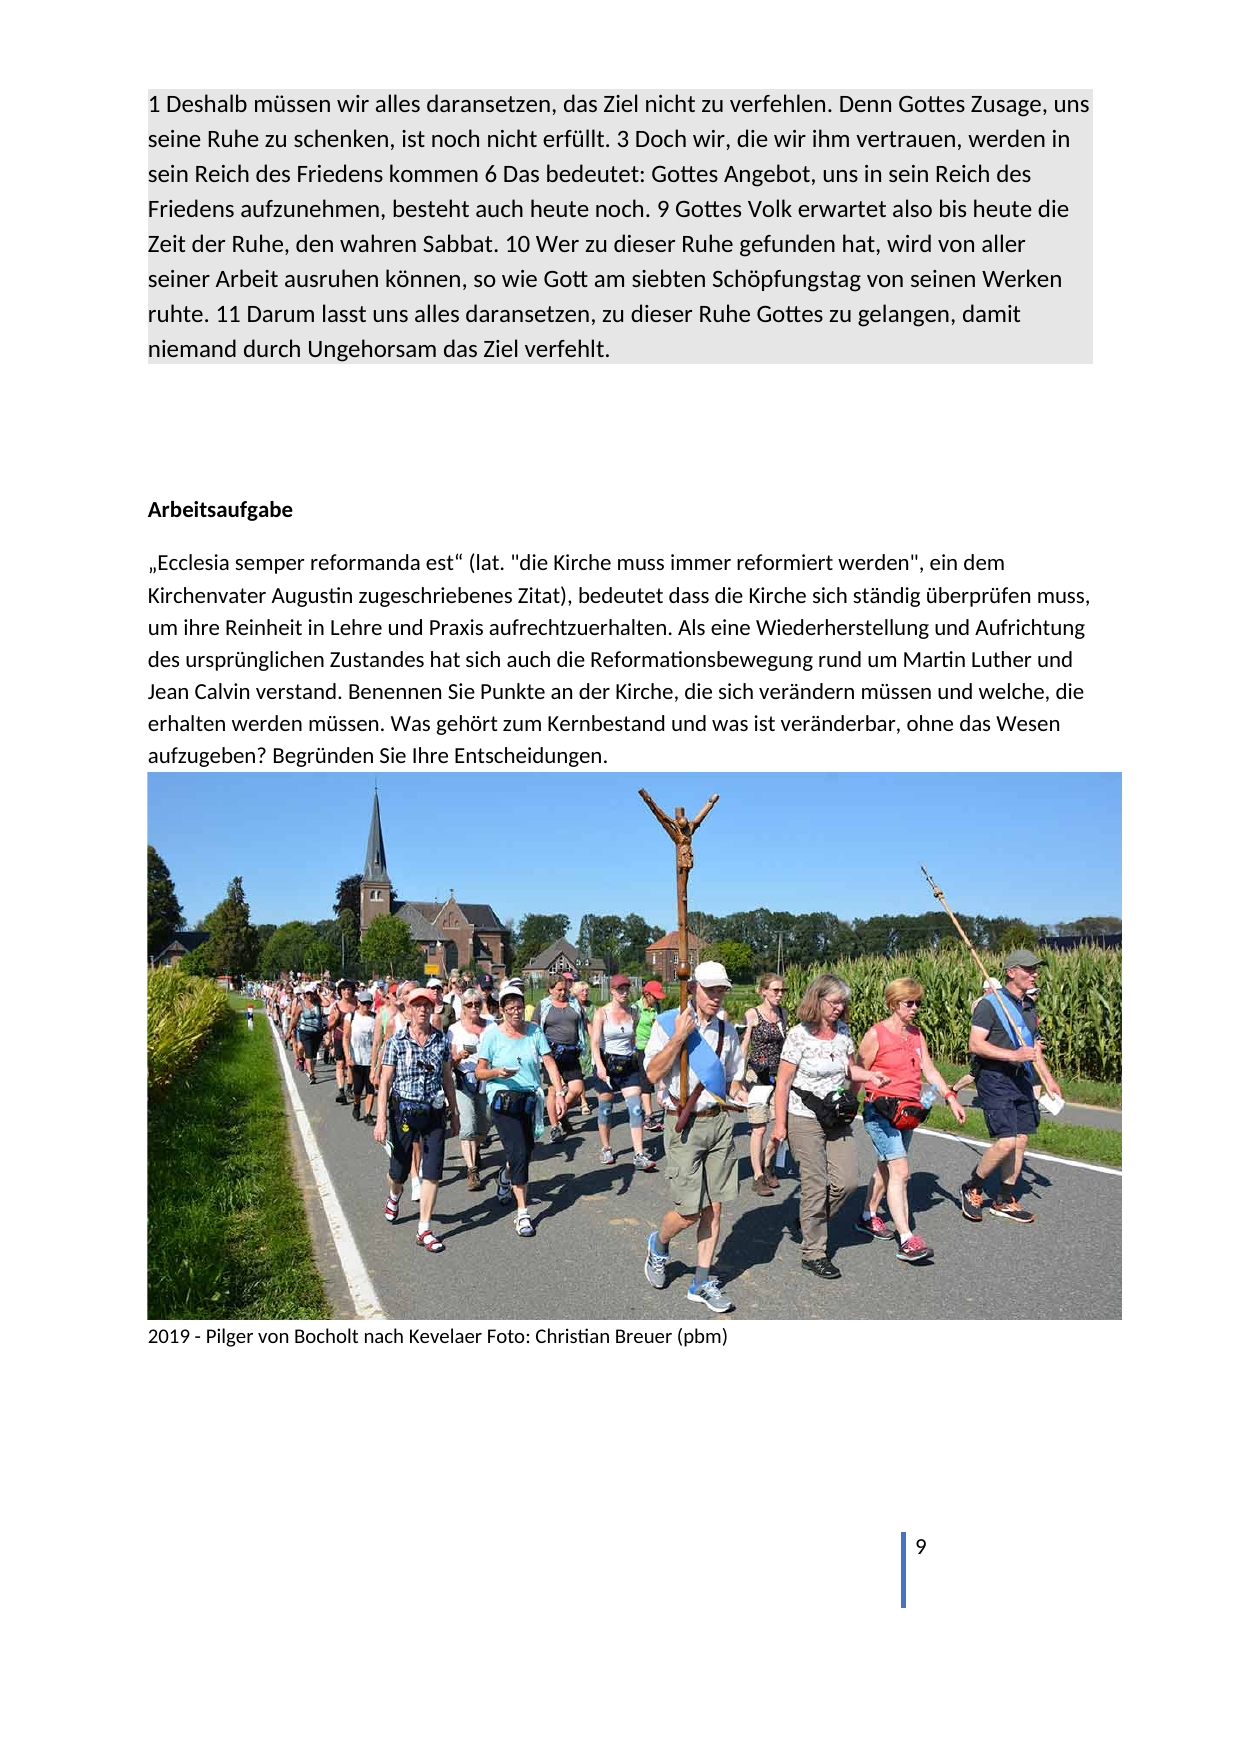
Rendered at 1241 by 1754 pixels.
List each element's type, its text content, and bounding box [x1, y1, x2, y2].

text Arbeitsaufgabe [148, 496, 1093, 523]
text 1 Deshalb müssen wir alles daransetzen, das Ziel nicht zu verfehlen. Denn Gottes Zusage, uns seine Ruhe zu schenken, ist noch nicht erfüllt. 3 Doch wir, die wir ihm vertrauen, werden in sein Reich des Friedens kommen 6 Das bedeutet: Gottes Angebot, uns in sein Reich des Friedens aufzunehmen, besteht auch heute noch. 9 Gottes Volk erwartet also bis heute die Zeit der Ruhe, den wahren Sabbat. 10 Wer zu dieser Ruhe gefunden hat, wird von aller seiner Arbeit ausruhen können, so wie Gott am siebten Schöpfungstag von seinen Werken ruhte. 11 Darum lasst uns alles daransetzen, zu dieser Ruhe Gottes zu gelangen, damit niemand durch Ungehorsam das Ziel verfehlt. [148, 89, 1093, 364]
text „Ecclesia semper reformanda est“ (lat. "die Kirche muss immer reformiert werden", ein dem Kirchenvater Augustin zugeschriebenes Zitat), bedeutet dass die Kirche sich ständig überprüfen muss, um ihre Reinheit in Lehre und Praxis aufrechtzuerhalten. Als eine Wiederherstellung und Aufrichtung des ursprünglichen Zustandes hat sich auch die Reformationsbewegung rund um Martin Luther und Jean Calvin verstand. Benennen Sie Punkte an der Kirche, die sich verändern müssen und welche, die erhalten werden müssen. Was gehört zum Kernbestand und was ist veränderbar, ohne das Wesen aufzugeben? Begründen Sie Ihre Entscheidungen. [148, 548, 1093, 770]
text 2019 - Pilger von Bocholt nach Kevelaer Foto: Christian Breuer (pbm) [148, 1320, 1093, 1349]
